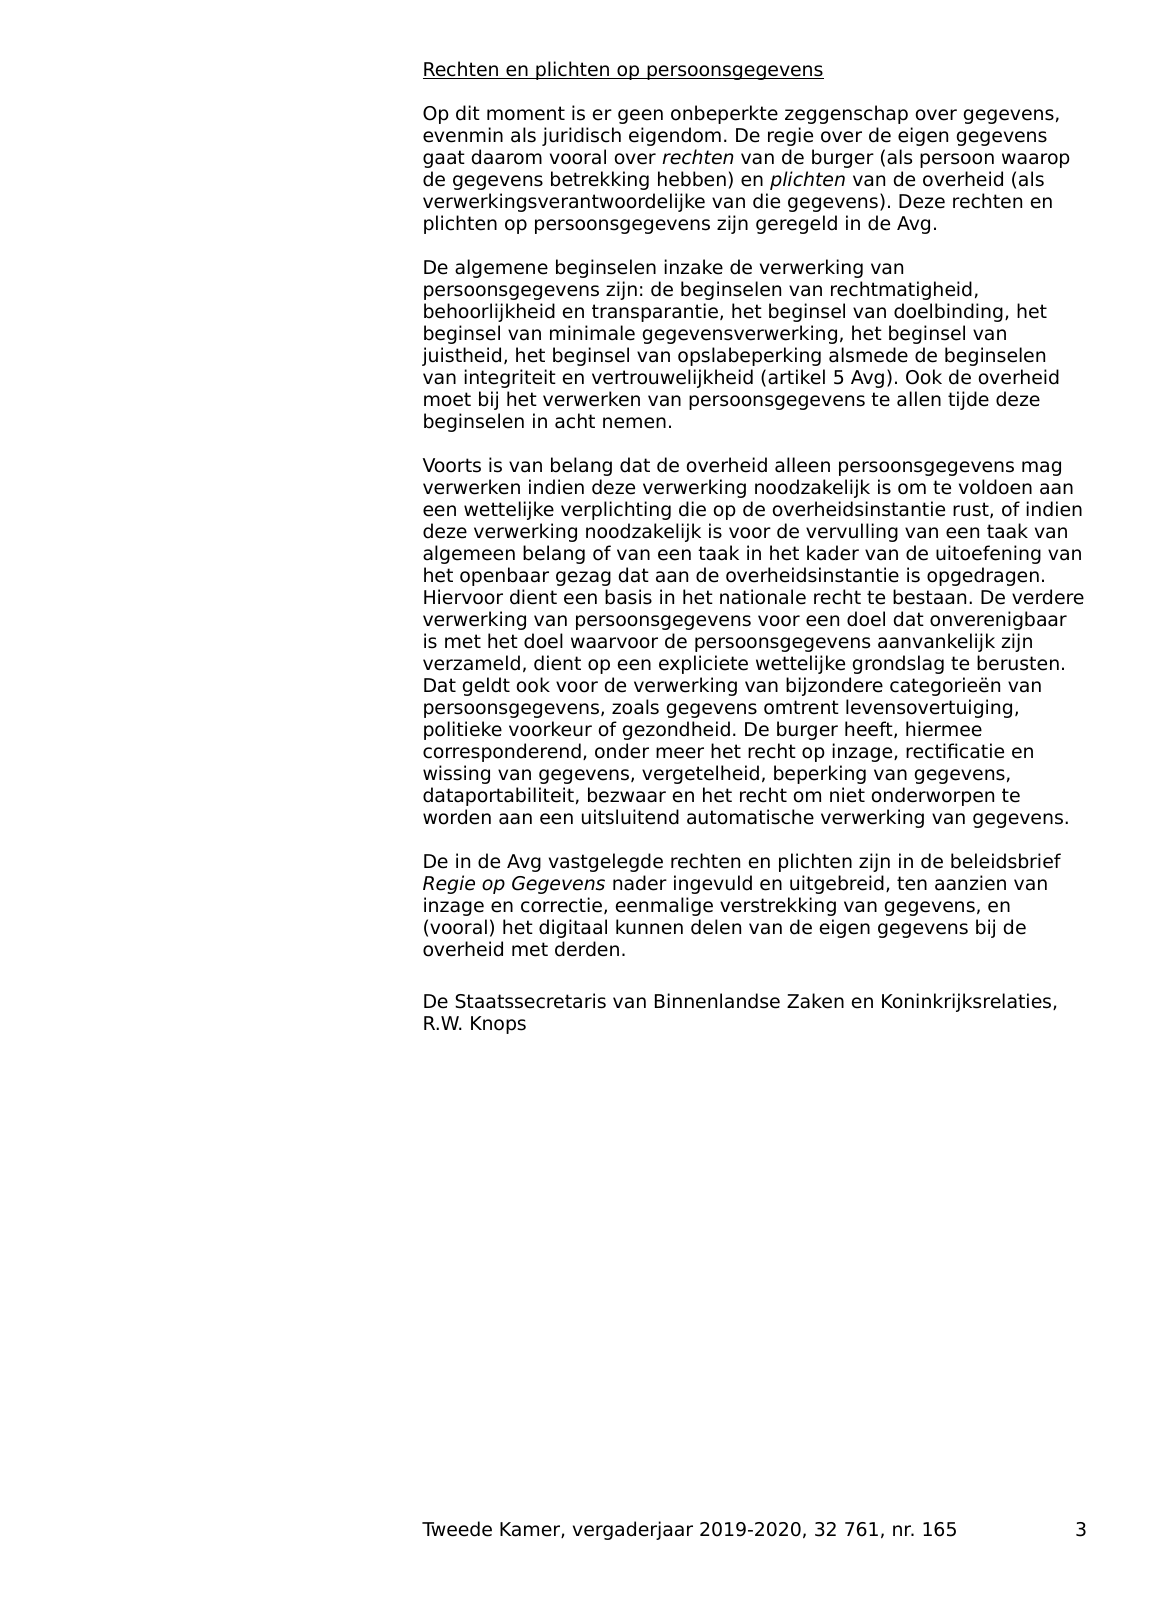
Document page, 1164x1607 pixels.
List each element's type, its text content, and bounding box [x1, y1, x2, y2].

text De Staatssecretaris van Binnenlandse Zaken en Koninkrijksrelaties, R.W. Knops [422, 991, 1087, 1035]
subtitle Rechten en plichten op persoonsgegevens [422, 59, 1087, 81]
text Voorts is van belang dat de overheid alleen persoonsgegevens mag verwerken indien deze verwerking noodzakelijk is om te voldoen aan een wettelijke verplichting die op de overheidsinstantie rust, of indien deze verwerking noodzakelijk is voor de vervulling van een taak van algemeen belang of van een taak in het kader van de uitoefening van het openbaar gezag dat aan de overheidsinstantie is opgedragen. Hiervoor dient een basis in het nationale recht te bestaan. De verdere verwerking van persoonsgegevens voor een doel dat onverenigbaar is met het doel waarvoor de persoonsgegevens aanvankelijk zijn verzameld, dient op een expliciete wettelijke grondslag te berusten. Dat geldt ook voor de verwerking van bijzondere categorieën van persoonsgegevens, zoals gegevens omtrent levensovertuiging, politieke voorkeur of gezondheid. De burger heeft, hiermee corresponderend, onder meer het recht op inzage, rectificatie en wissing van gegevens, vergetelheid, beperking van gegevens, dataportabiliteit, bezwaar en het recht om niet onderworpen te worden aan een uitsluitend automatische verwerking van gegevens. [422, 455, 1087, 829]
text Op dit moment is er geen onbeperkte zeggenschap over gegevens, evenmin als juridisch eigendom. De regie over de eigen gegevens gaat daarom vooral over rechten van de burger (als persoon waarop de gegevens betrekking hebben) en plichten van de overheid (als verwerkingsverantwoordelijke van die gegevens). Deze rechten en plichten op persoonsgegevens zijn geregeld in de Avg. [422, 103, 1087, 235]
text De in de Avg vastgelegde rechten en plichten zijn in de beleidsbrief Regie op Gegevens nader ingevuld en uitgebreid, ten aanzien van inzage en correctie, eenmalige verstrekking van gegevens, en (vooral) het digitaal kunnen delen van de eigen gegevens bij de overheid met derden. [422, 851, 1087, 961]
text De algemene beginselen inzake de verwerking van persoonsgegevens zijn: de beginselen van rechtmatigheid, behoorlijkheid en transparantie, het beginsel van doelbinding, het beginsel van minimale gegevensverwerking, het beginsel van juistheid, het beginsel van opslabeperking alsmede de beginselen van integriteit en vertrouwelijkheid (artikel 5 Avg). Ook de overheid moet bij het verwerken van persoonsgegevens te allen tijde deze beginselen in acht nemen. [422, 257, 1087, 433]
